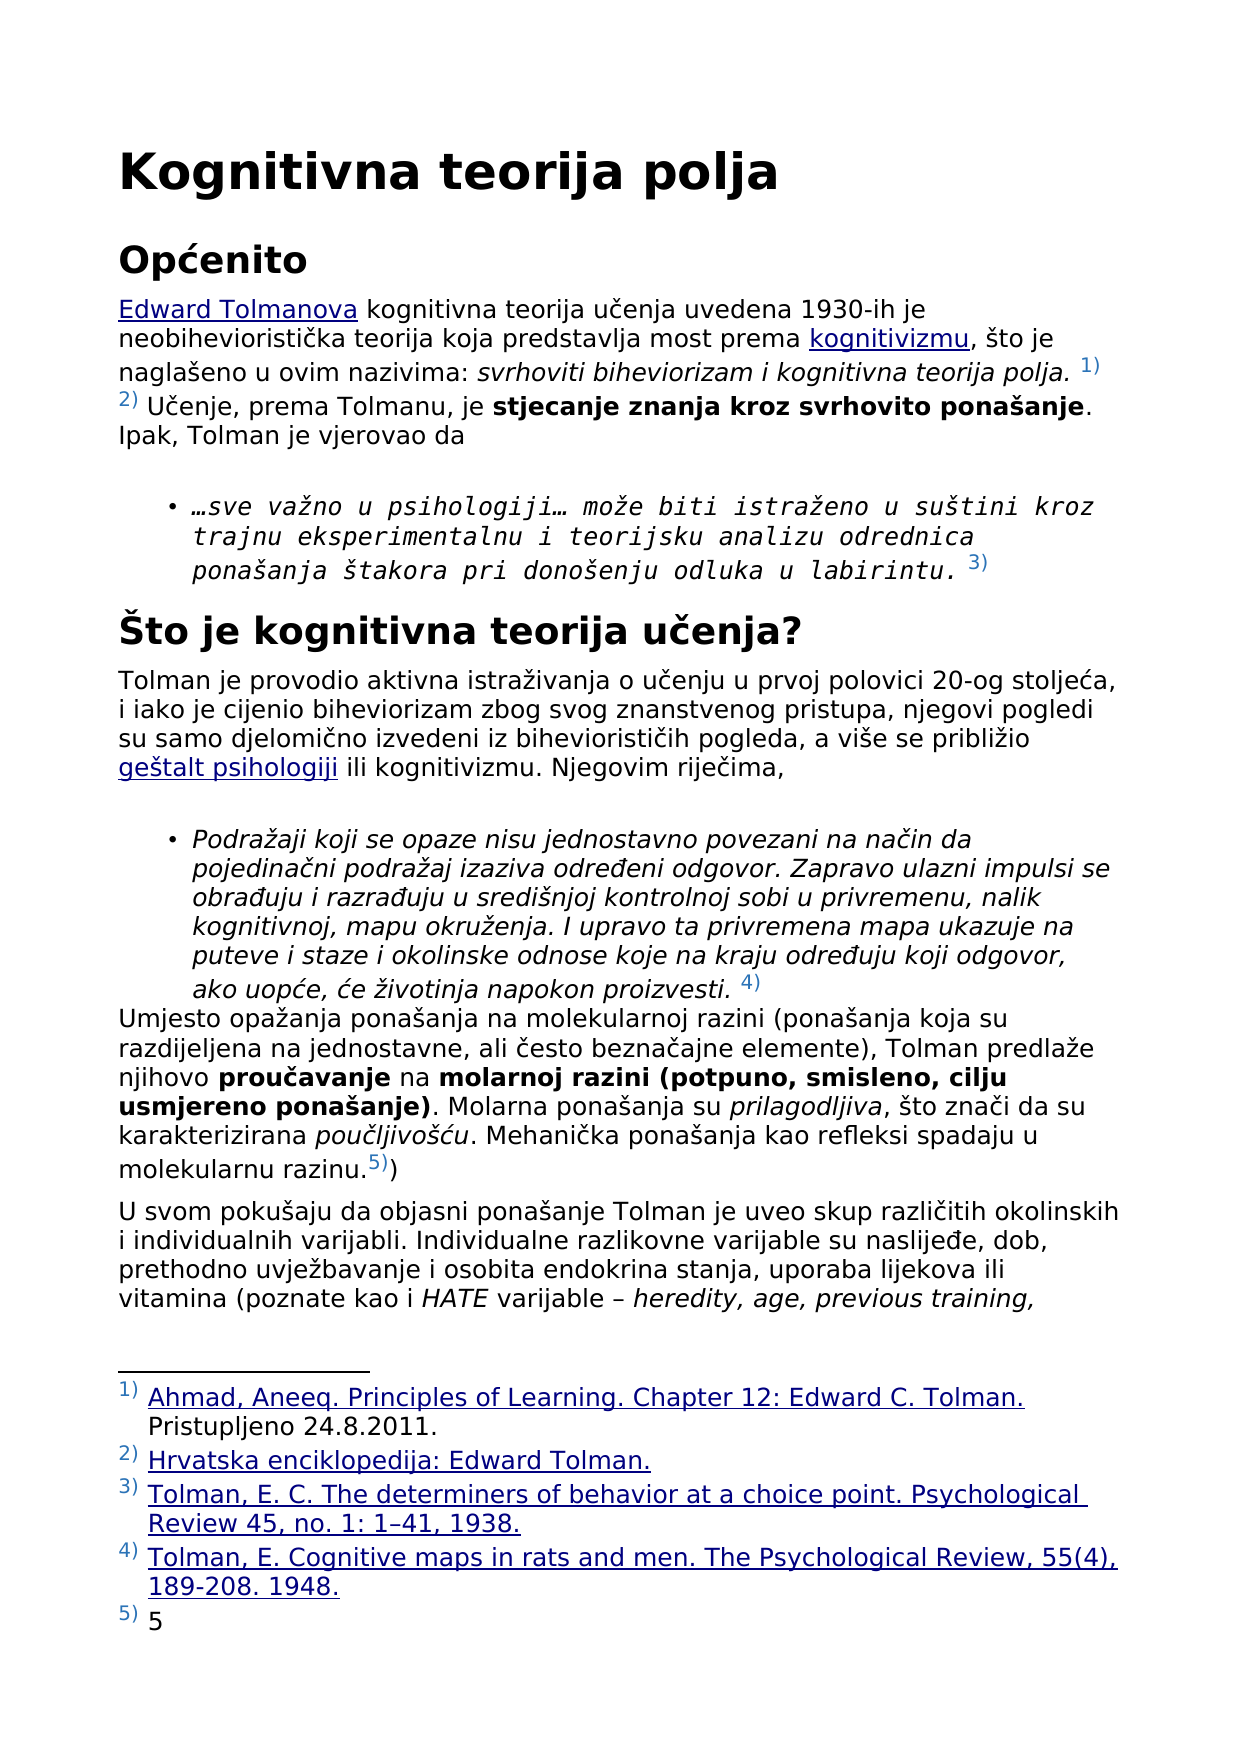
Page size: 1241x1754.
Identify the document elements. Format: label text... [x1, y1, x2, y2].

list Podražaji koji se opaze nisu jednostavno povezani na način da pojedinačni podražaj izaziva određeni odgovor. Zapravo ulazni impulsi se obrađuju i razrađuju u središnjoj kontrolnoj sobi u privremenu, nalik kognitivnoj, mapu okruženja. I upravo ta privremena mapa ukazuje na puteve i staze i okolinske odnose koje na kraju određuju koji odgovor, ako uopće, će životinja napokon proizvesti. [177, 825, 1122, 1005]
text 5 [118, 1602, 1122, 1636]
list …sve važno u psihologiji… može biti istraženo u suštini kroz trajnu eksperimentalnu i teorijsku analizu odrednica ponašanja štakora pri donošenju odluka u labirintu. [177, 493, 1122, 585]
text Tolman je provodio aktivna istraživanja o učenju u prvoj polovici 20-og stoljeća, i iako je cijenio biheviorizam zbog svog znanstvenog pristupa, njegovi pogledi su samo djelomično izvedeni iz biheviorističih pogleda, a više se približio geštalt psihologiji ili kognitivizmu. Njegovim riječima, [118, 666, 1122, 783]
text Hrvatska enciklopedija: Edward Tolman. [118, 1441, 1122, 1475]
text Ahmad, Aneeq. Principles of Learning. Chapter 12: Edward C. Tolman. Pristupljeno 24.8.2011. [118, 1378, 1122, 1441]
list Tolman, E. C. The determiners of behavior at a choice point. Psychological Review 45, no. 1: 1–41, 1938. [118, 1475, 1122, 1538]
text Umjesto opažanja ponašanja na molekularnoj razini (ponašanja koja su razdijeljena na jednostavne, ali često beznačajne elemente), Tolman predlaže njihovo proučavanje na molarnoj razini (potpuno, smisleno, cilju usmjereno ponašanje). Molarna ponašanja su prilagodljiva, što znači da su karakterizirana poučljivošću. Mehanička ponašanja kao refleksi spadaju u molekularnu razinu.) [118, 1005, 1122, 1184]
text Edward Tolmanova kognitivna teorija učenja uvedena 1930-ih je neobihevioristička teorija koja predstavlja most prema kognitivizmu, što je naglašeno u ovim nazivima: svrhoviti biheviorizam i kognitivna teorija polja. Učenje, prema Tolmanu, je stjecanje znanja kroz svrhovito ponašanje. Ipak, Tolman je vjerovao da [118, 295, 1122, 451]
subtitle Kognitivna teorija polja [118, 143, 1122, 201]
subtitle Što je kognitivna teorija učenja? [118, 610, 1122, 654]
list Tolman, E. Cognitive maps in rats and men. The Psychological Review, 55(4), 189-208. 1948. [118, 1538, 1122, 1602]
text U svom pokušaju da objasni ponašanje Tolman je uveo skup različitih okolinskih i individualnih varijabli. Individualne razlikovne varijable su naslijeđe, dob, prethodno uvježbavanje i osobita endokrina stanja, uporaba lijekova ili vitamina (poznate kao i HATE varijable – heredity, age, previous training, [118, 1197, 1122, 1314]
subtitle Općenito [118, 239, 1122, 282]
